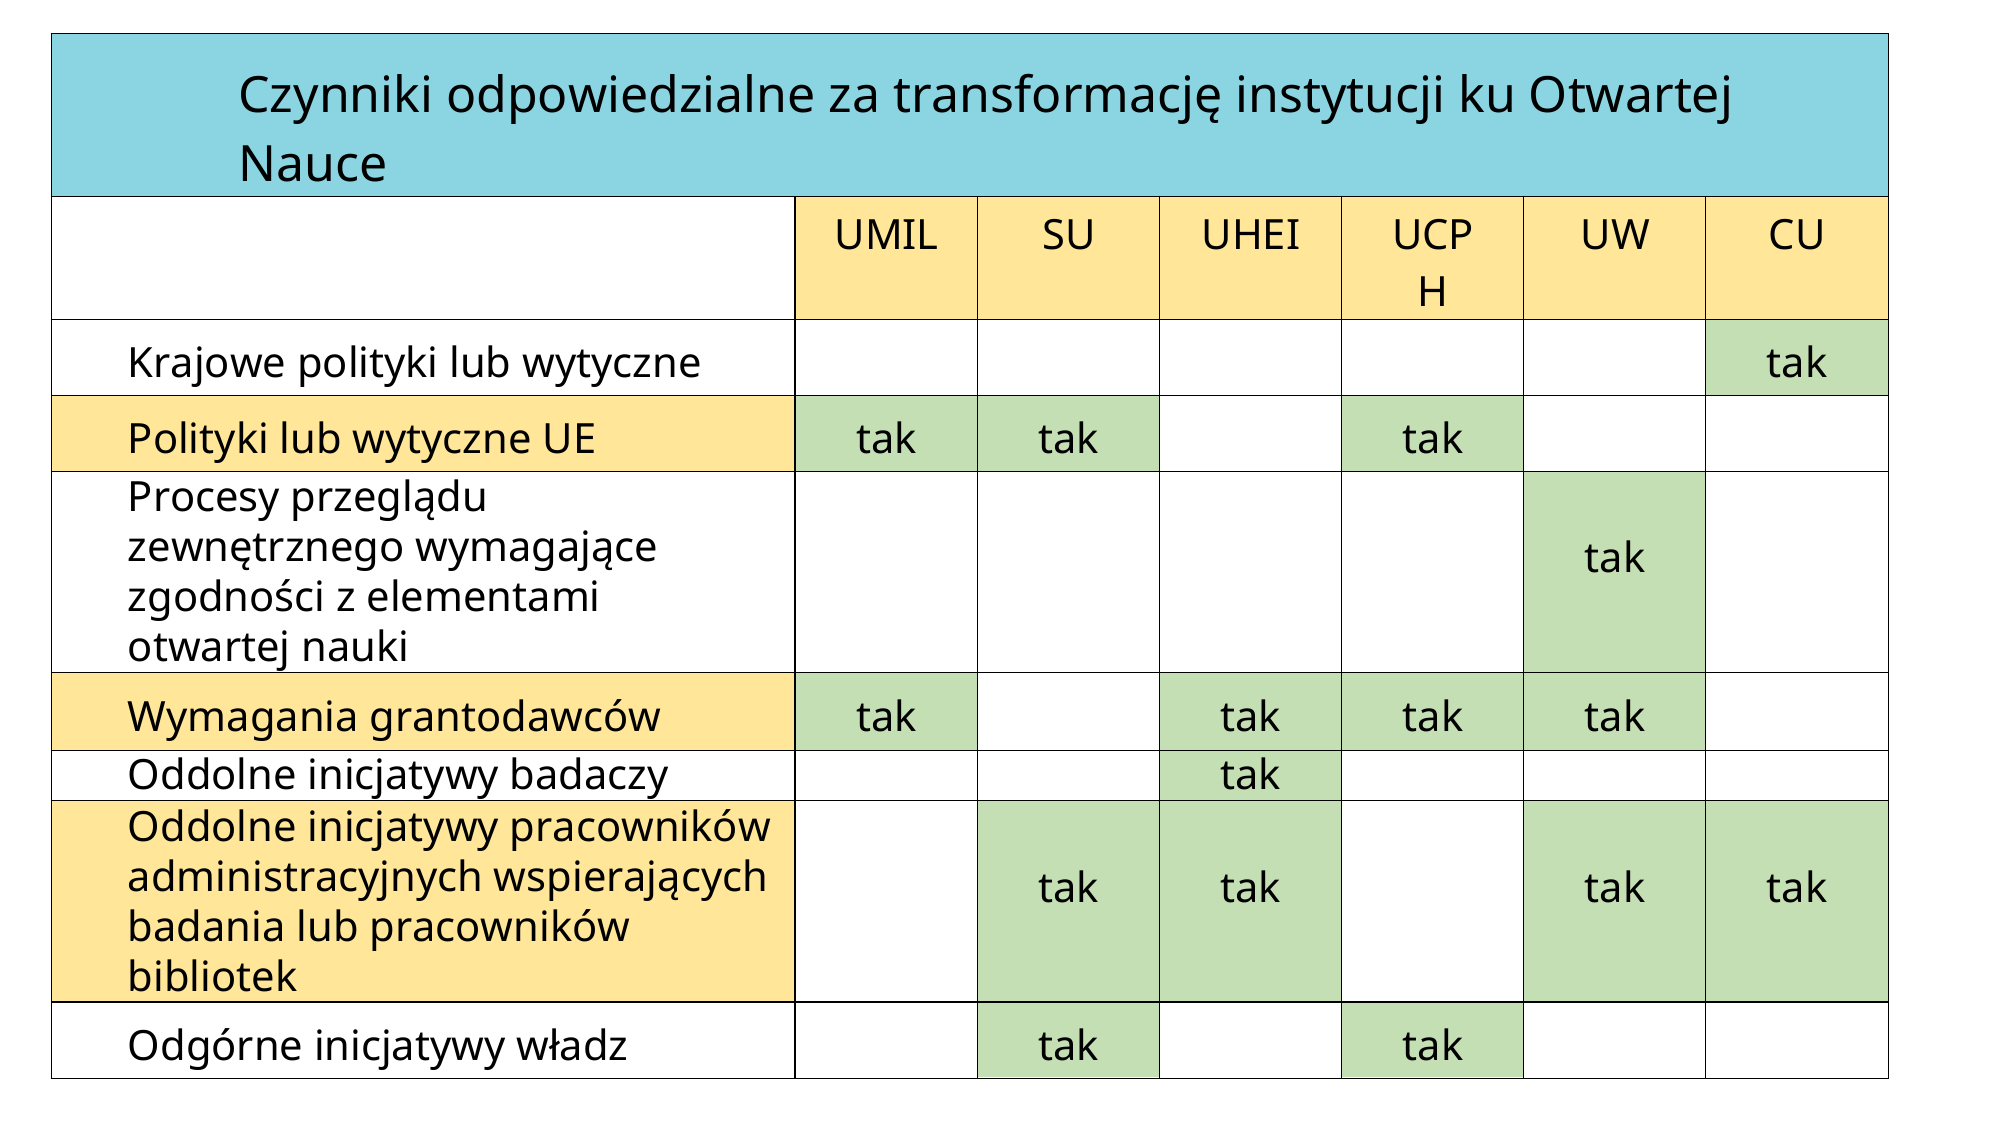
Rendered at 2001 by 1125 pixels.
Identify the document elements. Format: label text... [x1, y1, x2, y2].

table_cell [978, 472, 1159, 672]
table_cell tak [978, 396, 1159, 471]
table_cell [1160, 320, 1341, 395]
table_cell tak [796, 673, 977, 750]
table_cell UMIL [796, 197, 977, 319]
table_cell [52, 197, 794, 319]
table_cell tak [1160, 751, 1341, 800]
table_cell CU [1706, 197, 1888, 319]
table_cell UW [1524, 197, 1705, 319]
table_cell tak [1524, 472, 1705, 672]
table_cell [1706, 1003, 1888, 1077]
table_cell tak [1342, 673, 1523, 750]
table_cell [1706, 396, 1888, 471]
table_cell [978, 320, 1159, 395]
table_cell [1342, 801, 1523, 1001]
table_cell [1706, 751, 1888, 800]
table_cell SU [978, 197, 1159, 319]
table_cell Wymagania grantodawców [52, 673, 794, 750]
table_cell tak [796, 396, 977, 471]
table_cell [1524, 320, 1705, 395]
table_cell Oddolne inicjatywy pracowników administracyjnych wspierających badania lub pracowników bibliotek [52, 801, 794, 1001]
table_cell [1342, 320, 1523, 395]
table_cell [978, 673, 1159, 750]
table_cell tak [1524, 673, 1705, 750]
table_cell tak [1342, 1003, 1523, 1077]
table_cell [796, 472, 977, 672]
table_cell [1524, 1003, 1705, 1077]
table_cell [1706, 472, 1888, 672]
table_cell UCPH [1342, 197, 1523, 319]
table_cell [1160, 396, 1341, 471]
table_cell Krajowe polityki lub wytyczne [52, 320, 794, 395]
table_cell [1524, 751, 1705, 800]
table_cell Oddolne inicjatywy badaczy [52, 751, 794, 800]
table_cell tak [1706, 801, 1888, 1001]
table_header Czynniki odpowiedzialne za transformację instytucji ku Otwartej Nauce [52, 34, 1888, 196]
table_cell [1524, 396, 1705, 471]
table_cell Odgórne inicjatywy władz [52, 1003, 794, 1077]
table_cell [1160, 1003, 1341, 1077]
table_cell tak [1524, 801, 1705, 1001]
table_cell tak [978, 801, 1159, 1001]
table_cell [796, 751, 977, 800]
table_cell [1160, 472, 1341, 672]
table_cell tak [978, 1003, 1159, 1077]
table_cell Polityki lub wytyczne UE [52, 396, 794, 471]
table_cell UHEI [1160, 197, 1341, 319]
table_cell [1342, 751, 1523, 800]
table_cell [1706, 673, 1888, 750]
table_cell [796, 320, 977, 395]
table_cell tak [1160, 673, 1341, 750]
table_cell tak [1160, 801, 1341, 1001]
table_cell [1342, 472, 1523, 672]
table_cell Procesy przeglądu zewnętrznego wymagające zgodności z elementami otwartej nauki [52, 472, 794, 672]
table_cell tak [1342, 396, 1523, 471]
table_cell tak [1706, 320, 1888, 395]
table_cell [978, 751, 1159, 800]
table_cell [796, 1003, 977, 1077]
table_cell [796, 801, 977, 1001]
